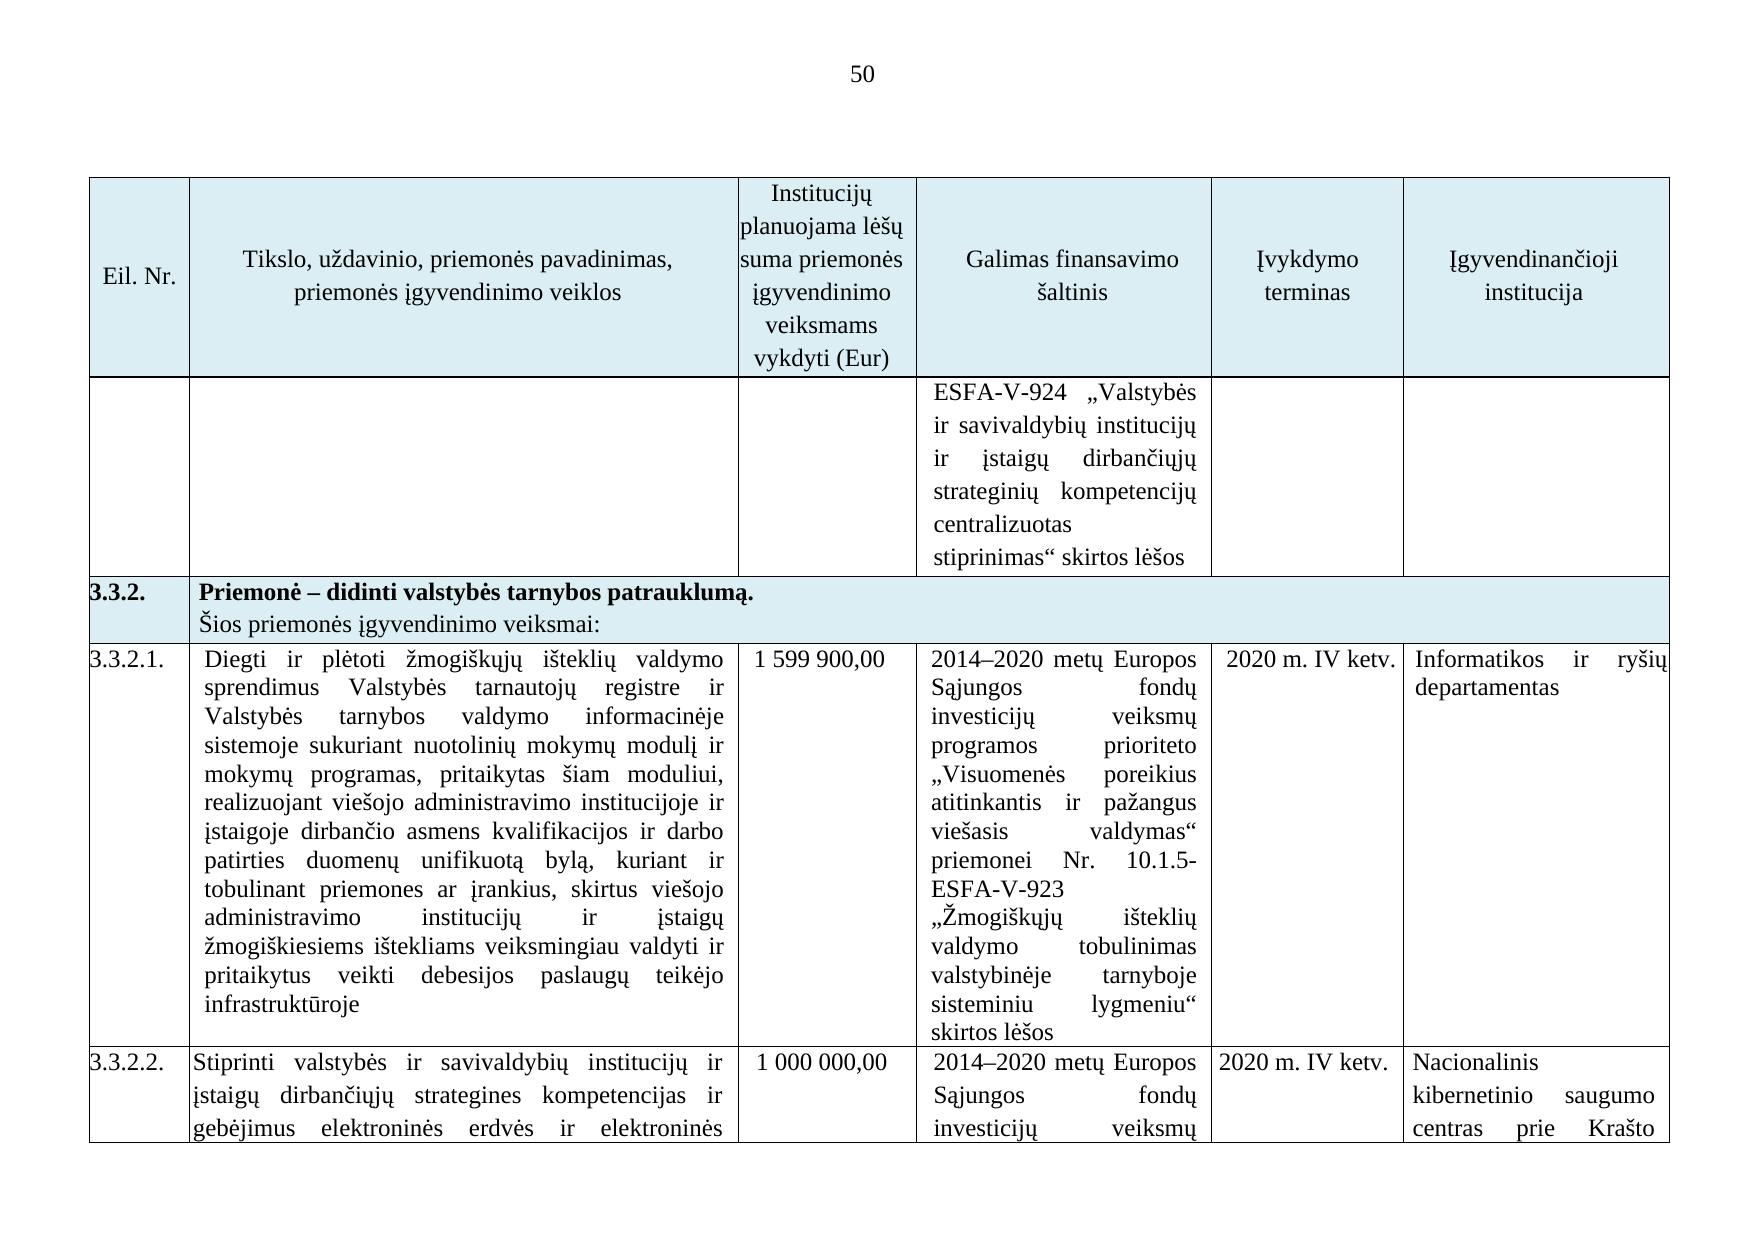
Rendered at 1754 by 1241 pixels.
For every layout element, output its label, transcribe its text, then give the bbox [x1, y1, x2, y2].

table_cell ESFA-V-924 „Valstybės ir savivaldybių institucijų ir įstaigų dirbančiųjų strateginių kompetencijų centralizuotas stiprinimas“ skirtos lėšos [917, 378, 1211, 576]
table_cell 2014–2020 metų Europos Sąjungos fondų investicijų veiksmų [917, 1047, 1211, 1142]
table_cell [1404, 378, 1669, 576]
table_cell Priemonė – didinti valstybės tarnybos patrauklumą. Šios priemonės įgyvendinimo veiksmai: [190, 577, 1669, 643]
table_cell 3.3.2.1. [90, 644, 189, 1046]
table_cell 1 000 000,00 [739, 1047, 916, 1142]
table_cell 3.3.2. [90, 577, 189, 643]
table_cell Nacionalinis kibernetinio saugumo centras prie Krašto [1404, 1047, 1669, 1142]
table_header Galimas finansavimo šaltinis [917, 178, 1211, 376]
table_cell Stiprinti valstybės ir savivaldybių institucijų ir įstaigų dirbančiųjų strategines kompetencijas ir gebėjimus elektroninės erdvės ir elektroninės [190, 1047, 738, 1142]
table_cell [90, 378, 189, 576]
table_cell 3.3.2.2. [90, 1047, 189, 1142]
table_cell Informatikos ir ryšių departamentas [1404, 644, 1669, 1046]
table_cell 2014–2020 metų Europos Sąjungos fondų investicijų veiksmų programos prioriteto „Visuomenės poreikius atitinkantis ir pažangus viešasis valdymas“ priemonei Nr. 10.1.5-ESFA-V-923 „Žmogiškųjų išteklių valdymo tobulinimas valstybinėje tarnyboje sisteminiu lygmeniu“ skirtos lėšos [917, 644, 1211, 1046]
table_header Tikslo, uždavinio, priemonės pavadinimas, priemonės įgyvendinimo veiklos [190, 178, 738, 376]
table_header Įgyvendinančioji institucija [1404, 178, 1669, 376]
table_cell 2020 m. IV ketv. [1212, 1047, 1403, 1142]
table_header Institucijų planuojama lėšų suma priemonės įgyvendinimo veiksmams vykdyti (Eur) [739, 178, 916, 376]
table_cell Diegti ir plėtoti žmogiškųjų išteklių valdymo sprendimus Valstybės tarnautojų registre ir Valstybės tarnybos valdymo informacinėje sistemoje sukuriant nuotolinių mokymų modulį ir mokymų programas, pritaikytas šiam moduliui, realizuojant viešojo administravimo institucijoje ir įstaigoje dirbančio asmens kvalifikacijos ir darbo patirties duomenų unifikuotą bylą, kuriant ir tobulinant priemones ar įrankius, skirtus viešojo administravimo institucijų ir įstaigų žmogiškiesiems ištekliams veiksmingiau valdyti ir pritaikytus veikti debesijos paslaugų teikėjo infrastruktūroje [190, 644, 738, 1046]
table_cell 1 599 900,00 [739, 644, 916, 1046]
table_cell [1212, 378, 1403, 576]
table_cell [190, 378, 738, 576]
table_cell [739, 378, 916, 576]
table_header Eil. Nr. [90, 178, 189, 376]
table_header Įvykdymo terminas [1212, 178, 1403, 376]
table_cell 2020 m. IV ketv. [1212, 644, 1403, 1046]
